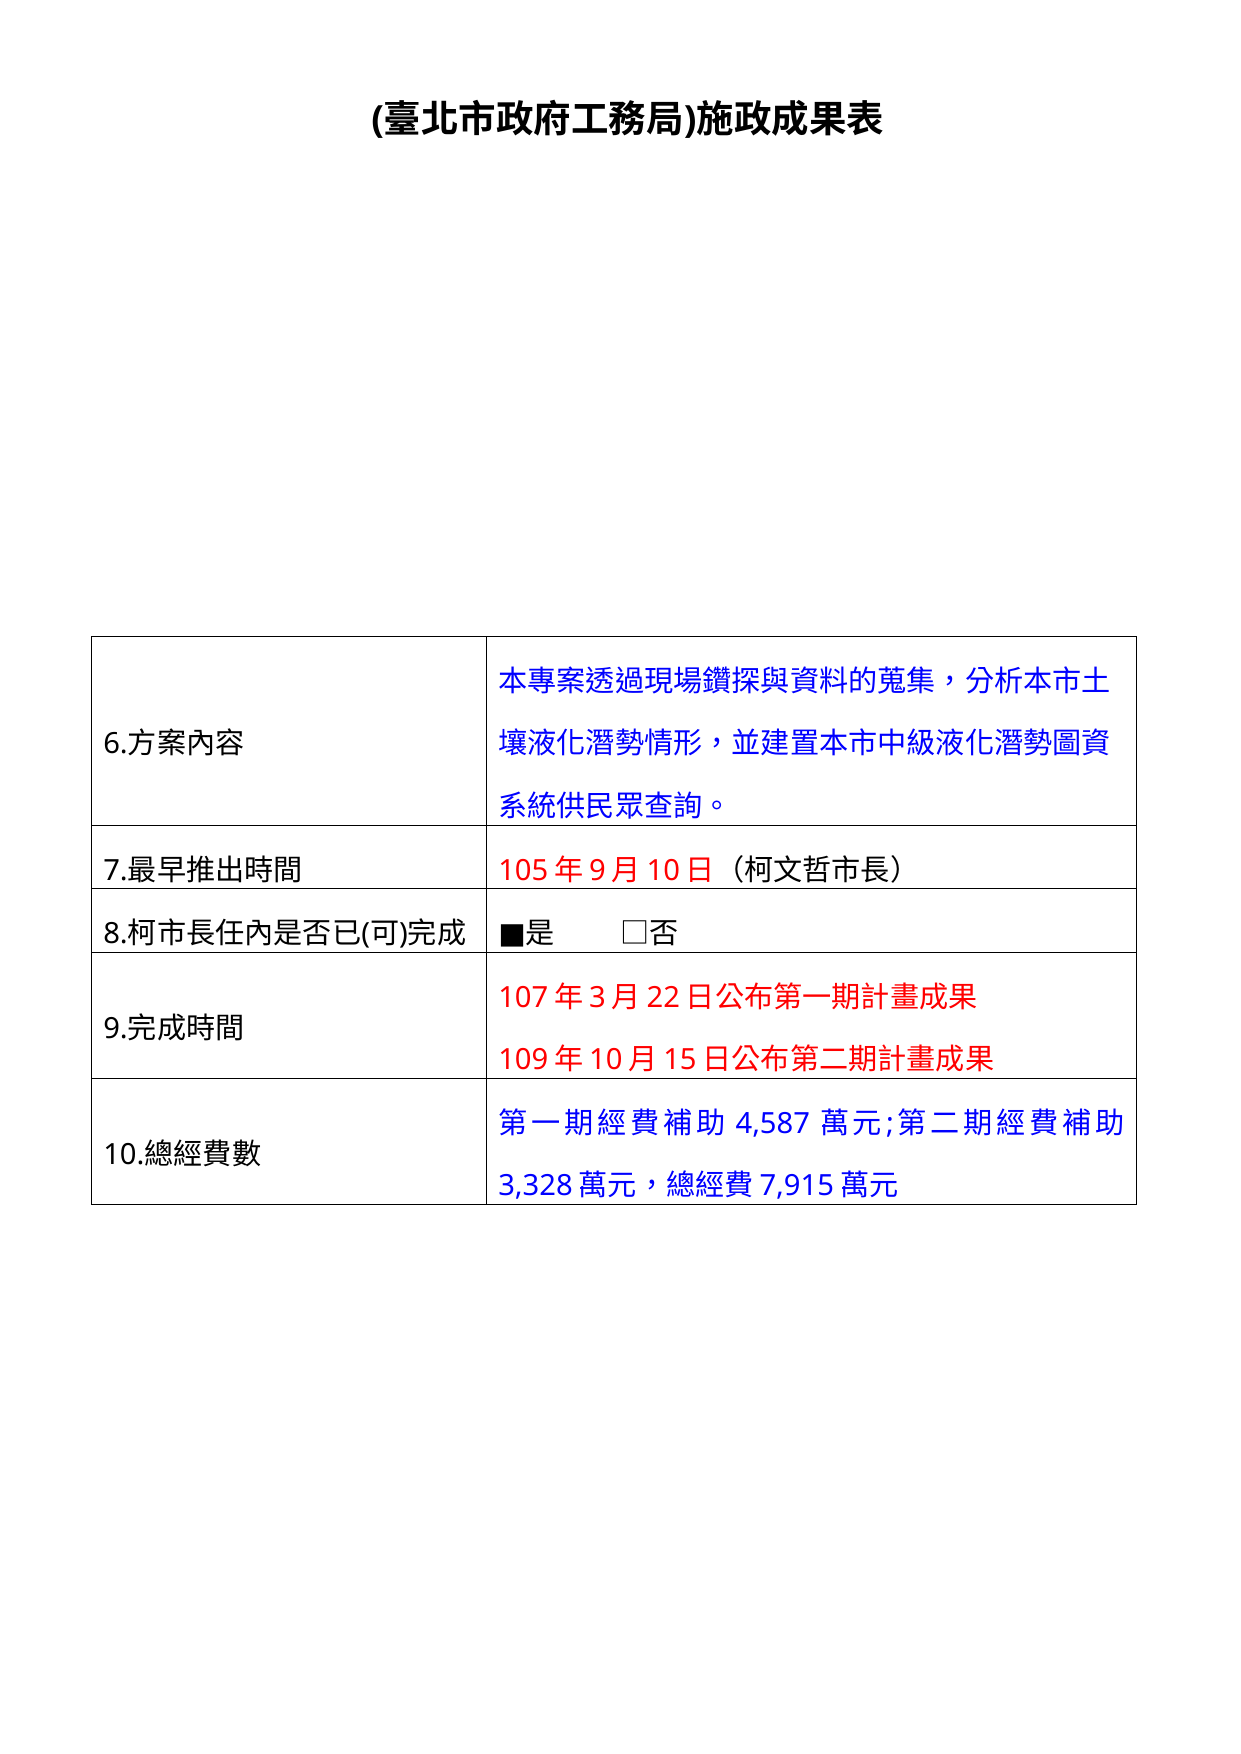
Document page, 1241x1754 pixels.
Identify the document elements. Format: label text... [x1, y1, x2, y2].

table_cell 105年9月10日（柯文哲市長） [487, 826, 1136, 888]
table_cell 107年3月22日公布第一期計畫成果 109年10月15日公布第二期計畫成果 [487, 953, 1136, 1078]
table_cell 9.完成時間 [92, 953, 486, 1078]
table_cell ■是 □否 [487, 889, 1136, 952]
table_cell 7.最早推出時間 [92, 826, 486, 888]
table_cell 6.方案內容 [92, 637, 486, 824]
table_cell 本專案透過現場鑽探與資料的蒐集，分析本市土壤液化潛勢情形，並建置本市中級液化潛勢圖資系統供民眾查詢。 [487, 637, 1136, 824]
table_cell 8.柯市長任內是否已(可)完成 [92, 889, 486, 952]
table_cell 第一期經費補助4,587萬元;第二期經費補助3,328萬元，總經費7,915萬元 [487, 1079, 1136, 1204]
table_cell 10.總經費數 [92, 1079, 486, 1204]
